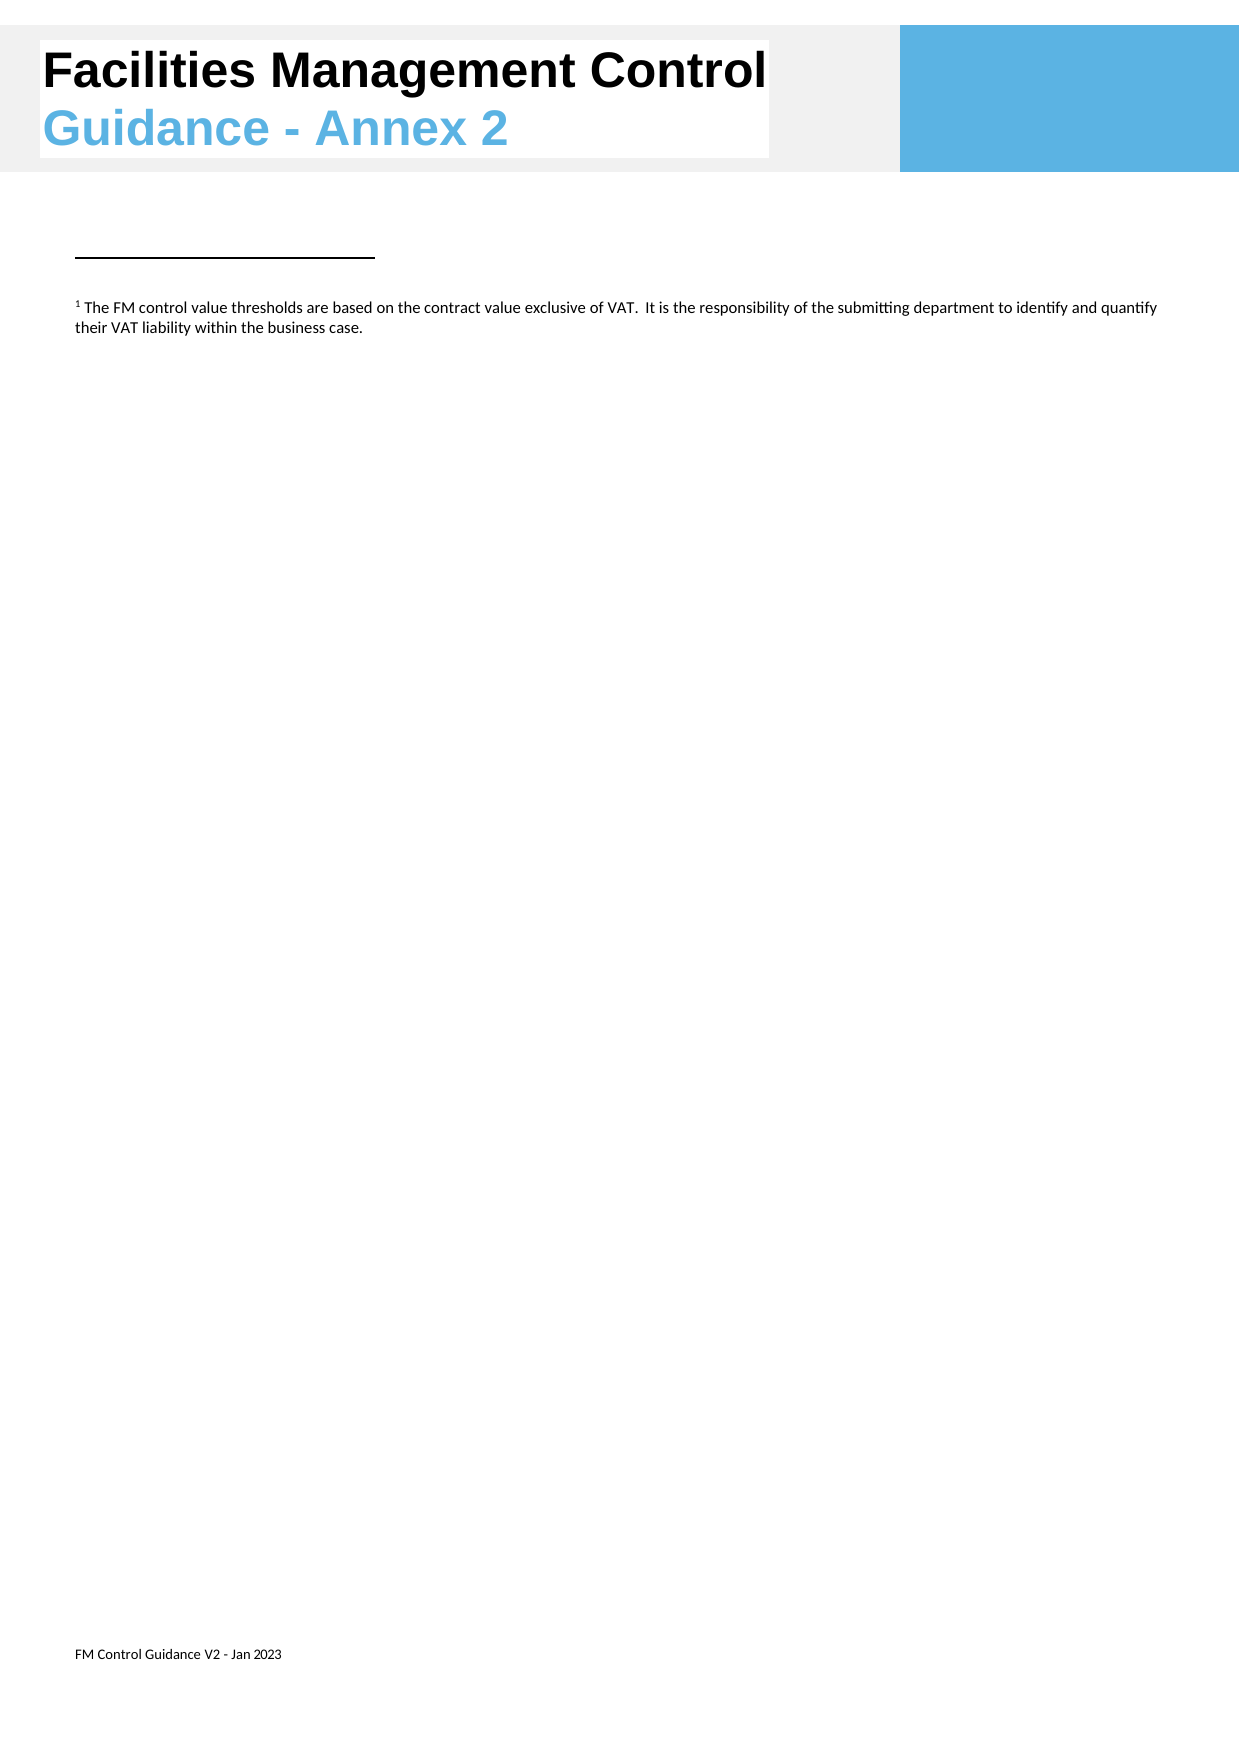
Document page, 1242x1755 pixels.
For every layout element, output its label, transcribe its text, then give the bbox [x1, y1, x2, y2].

text 1 The FM control value thresholds are based on the contract value exclusive of VAT. It is the responsibility of the submitting department to identify and quantify their VAT liability within the business case. [75, 297, 1170, 338]
